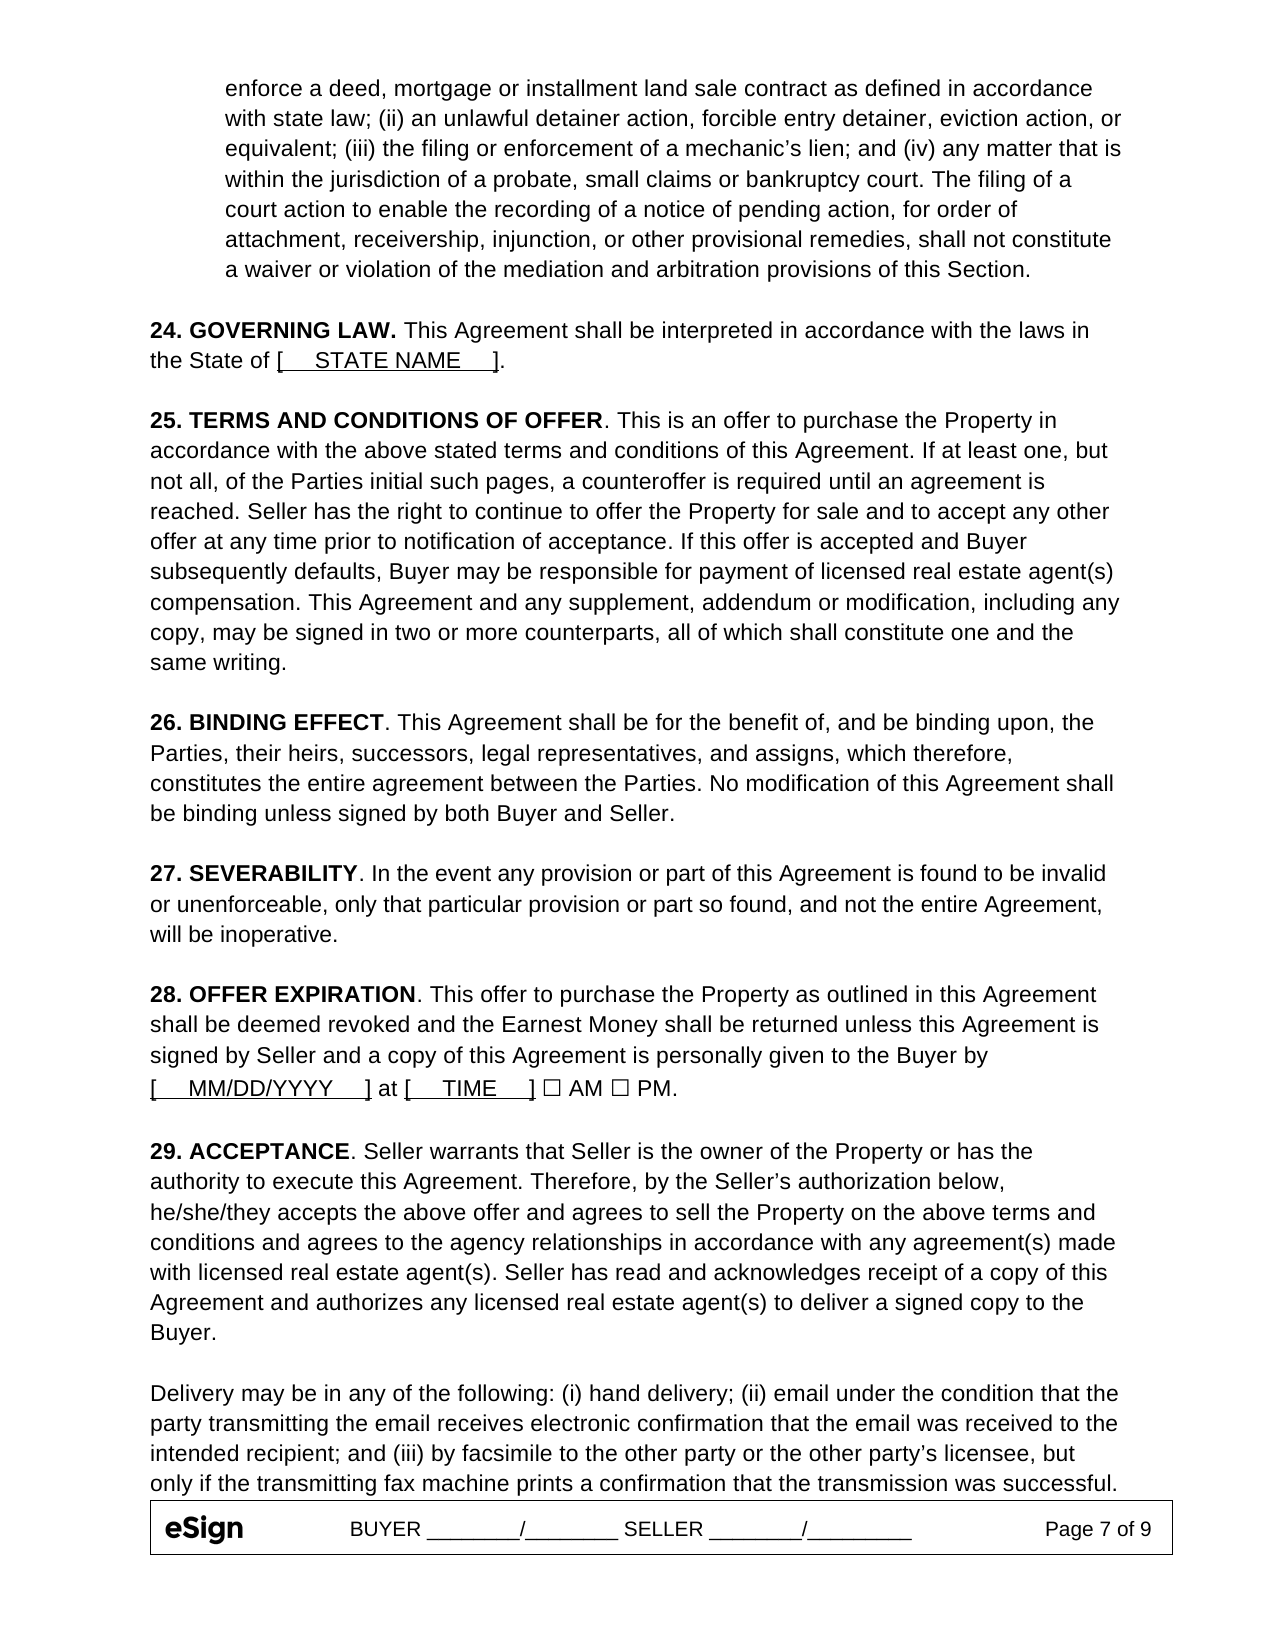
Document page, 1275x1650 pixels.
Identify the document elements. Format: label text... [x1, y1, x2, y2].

text 26. BINDING EFFECT. This Agreement shall be for the benefit of, and be binding upon, the Parties, their heirs, successors, legal representatives, and assigns, which therefore, constitutes the entire agreement between the Parties. No modification of this Agreement shall be binding unless signed by both Buyer and Seller. [150, 709, 1125, 826]
text 24. GOVERNING LAW. This Agreement shall be interpreted in accordance with the laws in the State of [ STATE NAME ]. [150, 317, 1125, 373]
text 25. TERMS AND CONDITIONS OF OFFER. This is an offer to purchase the Property in accordance with the above stated terms and conditions of this Agreement. If at least one, but not all, of the Parties initial such pages, a counteroffer is required until an agreement is reached. Seller has the right to continue to offer the Property for sale and to accept any other offer at any time prior to notification of acceptance. If this offer is accepted and Buyer subsequently defaults, Buyer may be responsible for payment of licensed real estate agent(s) compensation. This Agreement and any supplement, addendum or modification, including any copy, may be signed in two or more counterparts, all of which shall constitute one and the same writing. [150, 407, 1125, 675]
list enforce a deed, mortgage or installment land sale contract as defined in accordance with state law; (ii) an unlawful detainer action, forcible entry detainer, eviction action, or equivalent; (iii) the filing or enforcement of a mechanic’s lien; and (iv) any matter that is within the jurisdiction of a probate, small claims or bankruptcy court. The filing of a court action to enable the recording of a notice of pending action, for order of attachment, receivership, injunction, or other provisional remedies, shall not constitute a waiver or violation of the mediation and arbitration provisions of this Section. [225, 75, 1125, 283]
text Delivery may be in any of the following: (i) hand delivery; (ii) email under the condition that the party transmitting the email receives electronic confirmation that the email was received to the intended recipient; and (iii) by facsimile to the other party or the other party’s licensee, but only if the transmitting fax machine prints a confirmation that the transmission was successful. [150, 1380, 1125, 1497]
text 27. SEVERABILITY. In the event any provision or part of this Agreement is found to be invalid or unenforceable, only that particular provision or part so found, and not the entire Agreement, will be inoperative. [150, 860, 1125, 947]
text 28. OFFER EXPIRATION. This offer to purchase the Property as outlined in this Agreement shall be deemed revoked and the Earnest Money shall be returned unless this Agreement is signed by Seller and a copy of this Agreement is personally given to the Buyer by [150, 981, 1125, 1068]
text [ MM/DD/YYYY ] at [ TIME ] ☐ AM ☐ PM. [150, 1072, 1125, 1103]
text 29. ACCEPTANCE. Seller warrants that Seller is the owner of the Property or has the authority to execute this Agreement. Therefore, by the Seller’s authorization below, he/she/they accepts the above offer and agrees to sell the Property on the above terms and conditions and agrees to the agency relationships in accordance with any agreement(s) made with licensed real estate agent(s). Seller has read and acknowledges receipt of a copy of this Agreement and authorizes any licensed real estate agent(s) to deliver a signed copy to the Buyer. [150, 1138, 1125, 1346]
